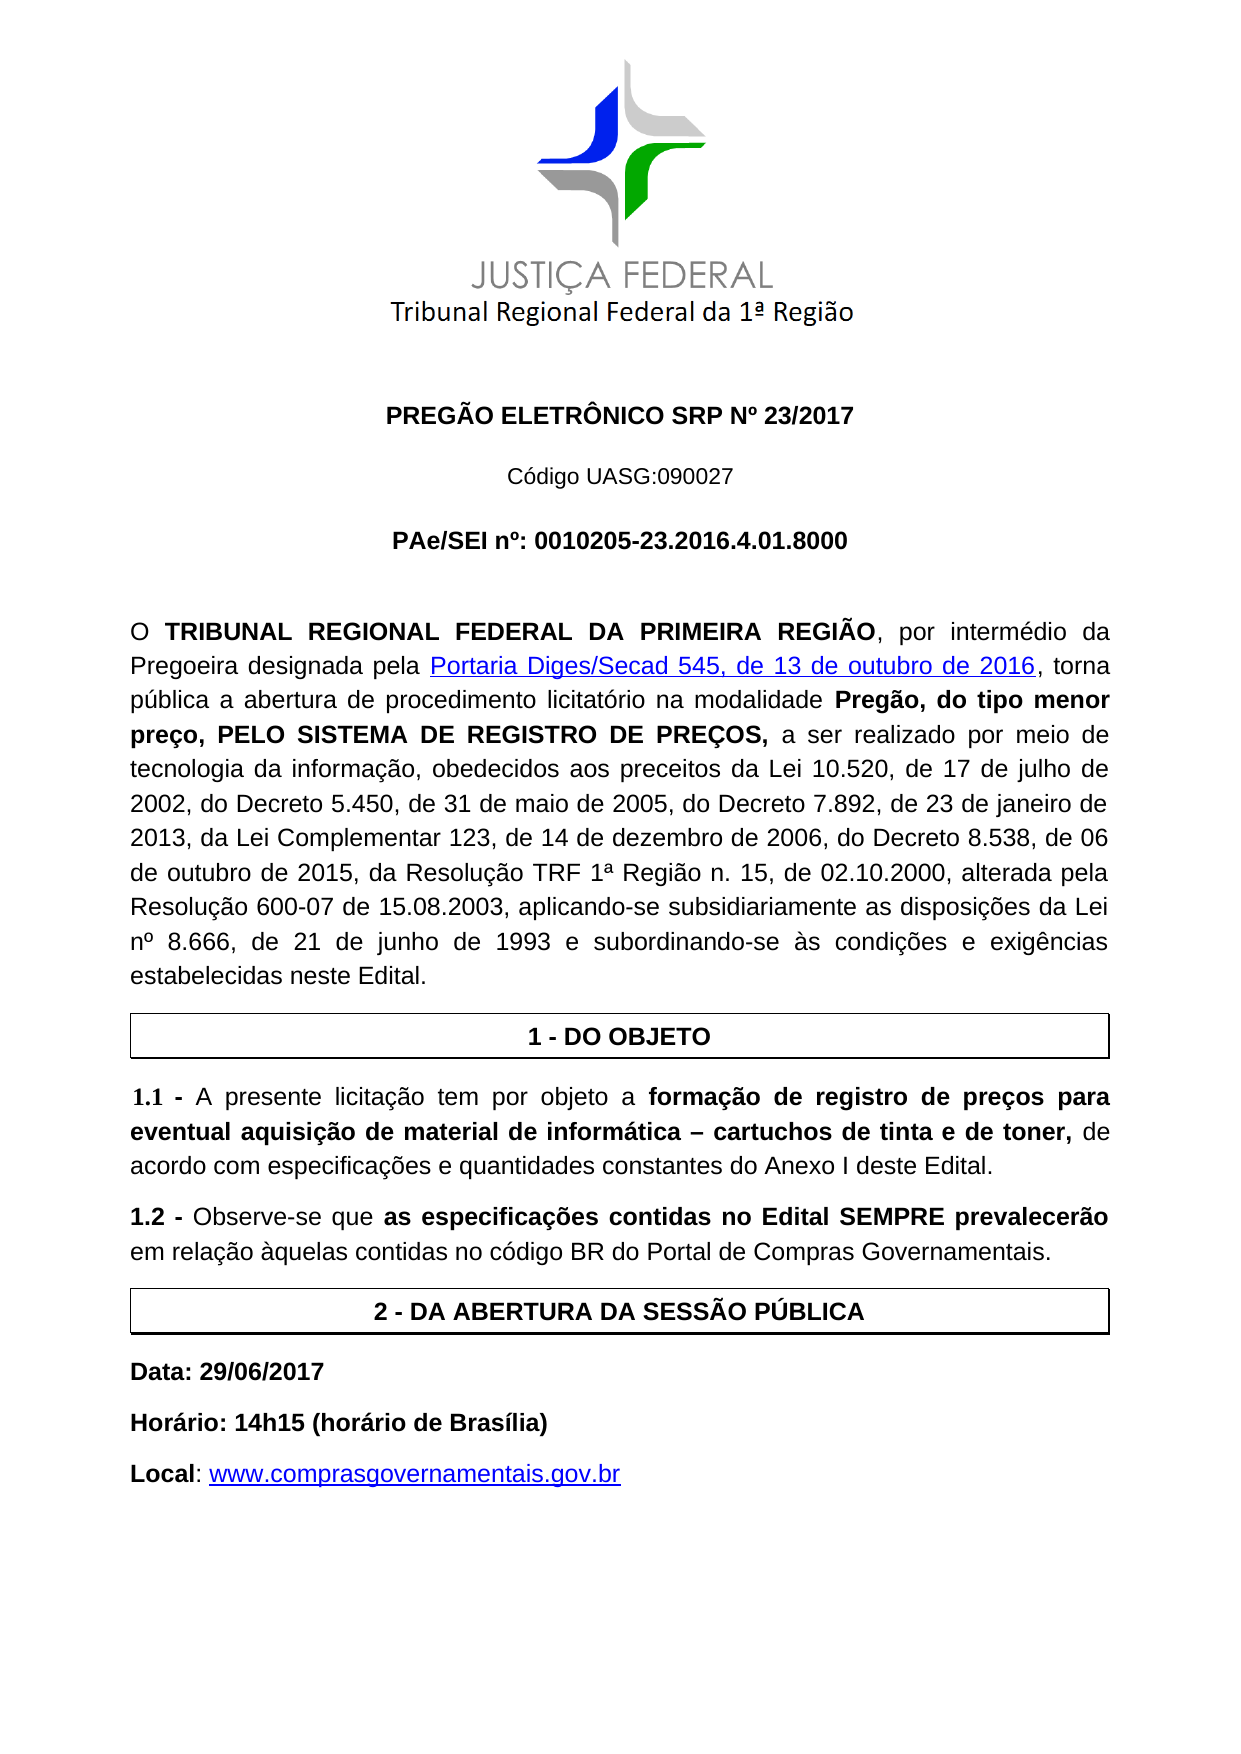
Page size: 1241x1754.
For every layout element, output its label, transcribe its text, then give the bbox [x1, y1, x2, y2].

subtitle PREGÃO ELETRÔNICO SRP Nº 23/2017 [130, 401, 1110, 430]
text 2 - DA ABERTURA DA SESSÃO PÚBLICA [131, 1289, 1108, 1332]
text Código UASG:090027 [130, 463, 1110, 489]
picture [385, 53, 856, 326]
text 1 - DO OBJETO [131, 1014, 1108, 1057]
text O TRIBUNAL REGIONAL FEDERAL DA PRIMEIRA REGIÃO, por intermédio da Pregoeira designada pela Portaria Diges/Secad 545, de 13 de outubro de 2016, torna pública a abertura de procedimento licitatório na modalidade Pregão, do tipo menor preço, pelo sistema de registro de preços, a ser realizado por meio de tecnologia da informação, obedecidos aos preceitos da Lei 10.520, de 17 de julho de 2002, do Decreto 5.450, de 31 de maio de 2005, do Decreto 7.892, de 23 de janeiro de 2013, da Lei Complementar 123, de 14 de dezembro de 2006, do Decreto 8.538, de 06 de outubro de 2015, da Resolução TRF 1ª Região n. 15, de 02.10.2000, alterada pela Resolução 600-07 de 15.08.2003, aplicando-se subsidiariamente as disposições da Lei nº 8.666, de 21 de junho de 1993 e subordinando-se às condições e exigências estabelecidas neste Edital. [130, 616, 1110, 990]
subtitle PAe/SEI nº: 0010205-23.2016.4.01.8000 [130, 526, 1110, 555]
text Data: 29/06/2017 [130, 1357, 1110, 1386]
text 1.2 - Observe-se que as especificações contidas no Edital SEMPRE prevalecerão em relação àquelas contidas no código BR do Portal de Compras Governamentais. [130, 1202, 1110, 1265]
list - A presente licitação tem por objeto a formação de registro de preços para eventual aquisição de material de informática – cartuchos de tinta e de toner, de acordo com especificações e quantidades constantes do Anexo I deste Edital. [130, 1082, 1110, 1180]
text Horário: 14h15 (horário de Brasília) [130, 1408, 1110, 1437]
text Local: www.comprasgovernamentais.gov.br [130, 1459, 1110, 1488]
